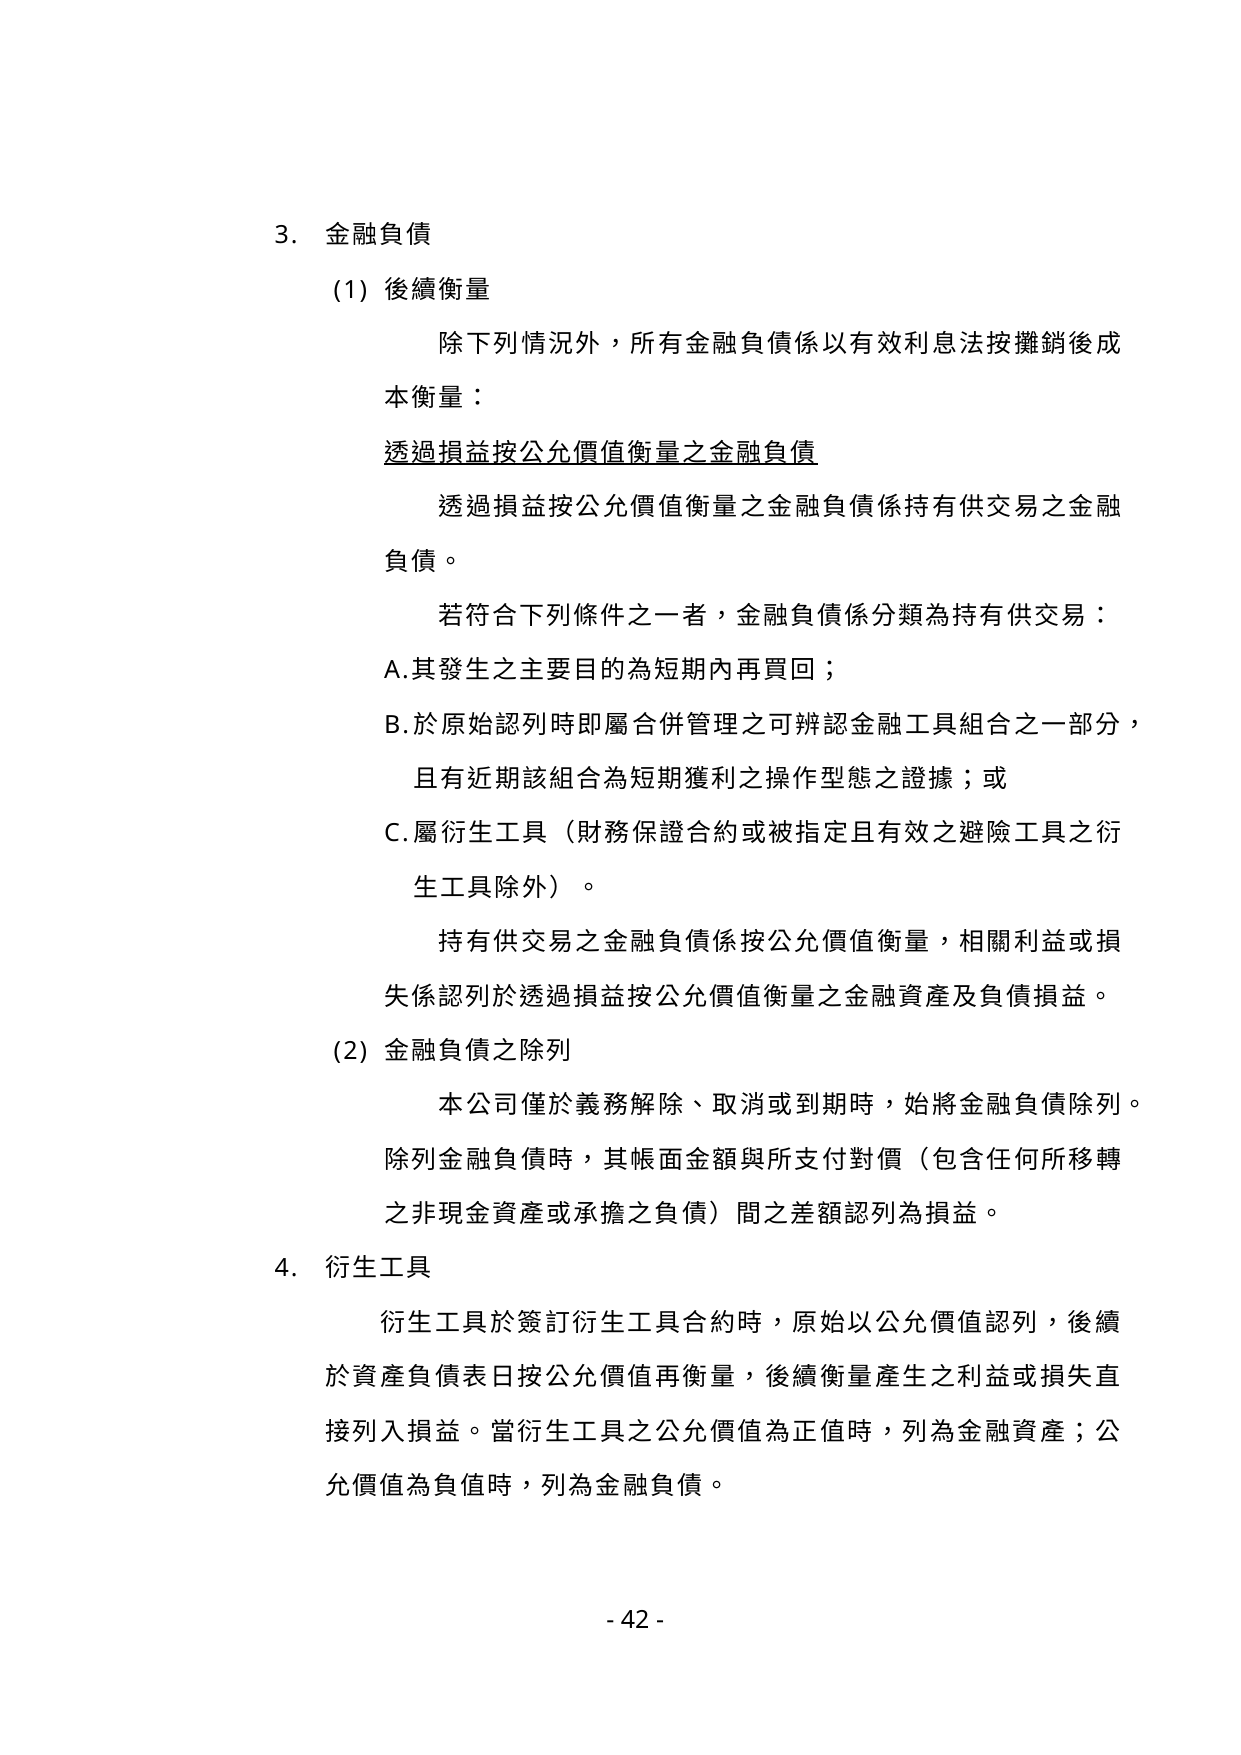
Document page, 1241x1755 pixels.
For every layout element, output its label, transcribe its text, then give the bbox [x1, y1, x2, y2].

text B. 於原始認列時即屬合併管理之可辨認金融工具組合之一部分，且有近期該組合為短期獲利之操作型態之證據；或 [384, 704, 1122, 795]
text C. 屬衍生工具（財務保證合約或被指定且有效之避險工具之衍生工具除外）。 [384, 813, 1122, 903]
text 持有供交易之金融負債係按公允價值衡量，相關利益或損失係認列於透過損益按公允價值衡量之金融資產及負債損益。 [384, 922, 1122, 1012]
text 透過損益按公允價值衡量之金融負債係持有供交易之金融負債。 [384, 487, 1122, 577]
text (2) 金融負債之除列 [325, 1030, 1122, 1067]
text 若符合下列條件之一者，金融負債係分類為持有供交易： [384, 595, 1122, 632]
text 透過損益按公允價值衡量之金融負債 [384, 432, 1122, 468]
text (1) 後續衡量 [325, 269, 1122, 305]
text 衍生工具於簽訂衍生工具合約時，原始以公允價值認列，後續於資產負債表日按公允價值再衡量，後續衡量產生之利益或損失直接列入損益。當衍生工具之公允價值為正值時，列為金融資產；公允價值為負值時，列為金融負債。 [325, 1302, 1122, 1502]
text A.其發生之主要目的為短期內再買回； [384, 650, 1122, 686]
text 3. 金融負債 [266, 215, 1122, 251]
text 4. 衍生工具 [266, 1248, 1122, 1284]
text 本公司僅於義務解除、取消或到期時，始將金融負債除列。除列金融負債時，其帳面金額與所支付對價（包含任何所移轉之非現金資產或承擔之負債）間之差額認列為損益。 [384, 1085, 1122, 1230]
text 除下列情況外，所有金融負債係以有效利息法按攤銷後成本衡量： [384, 323, 1122, 414]
